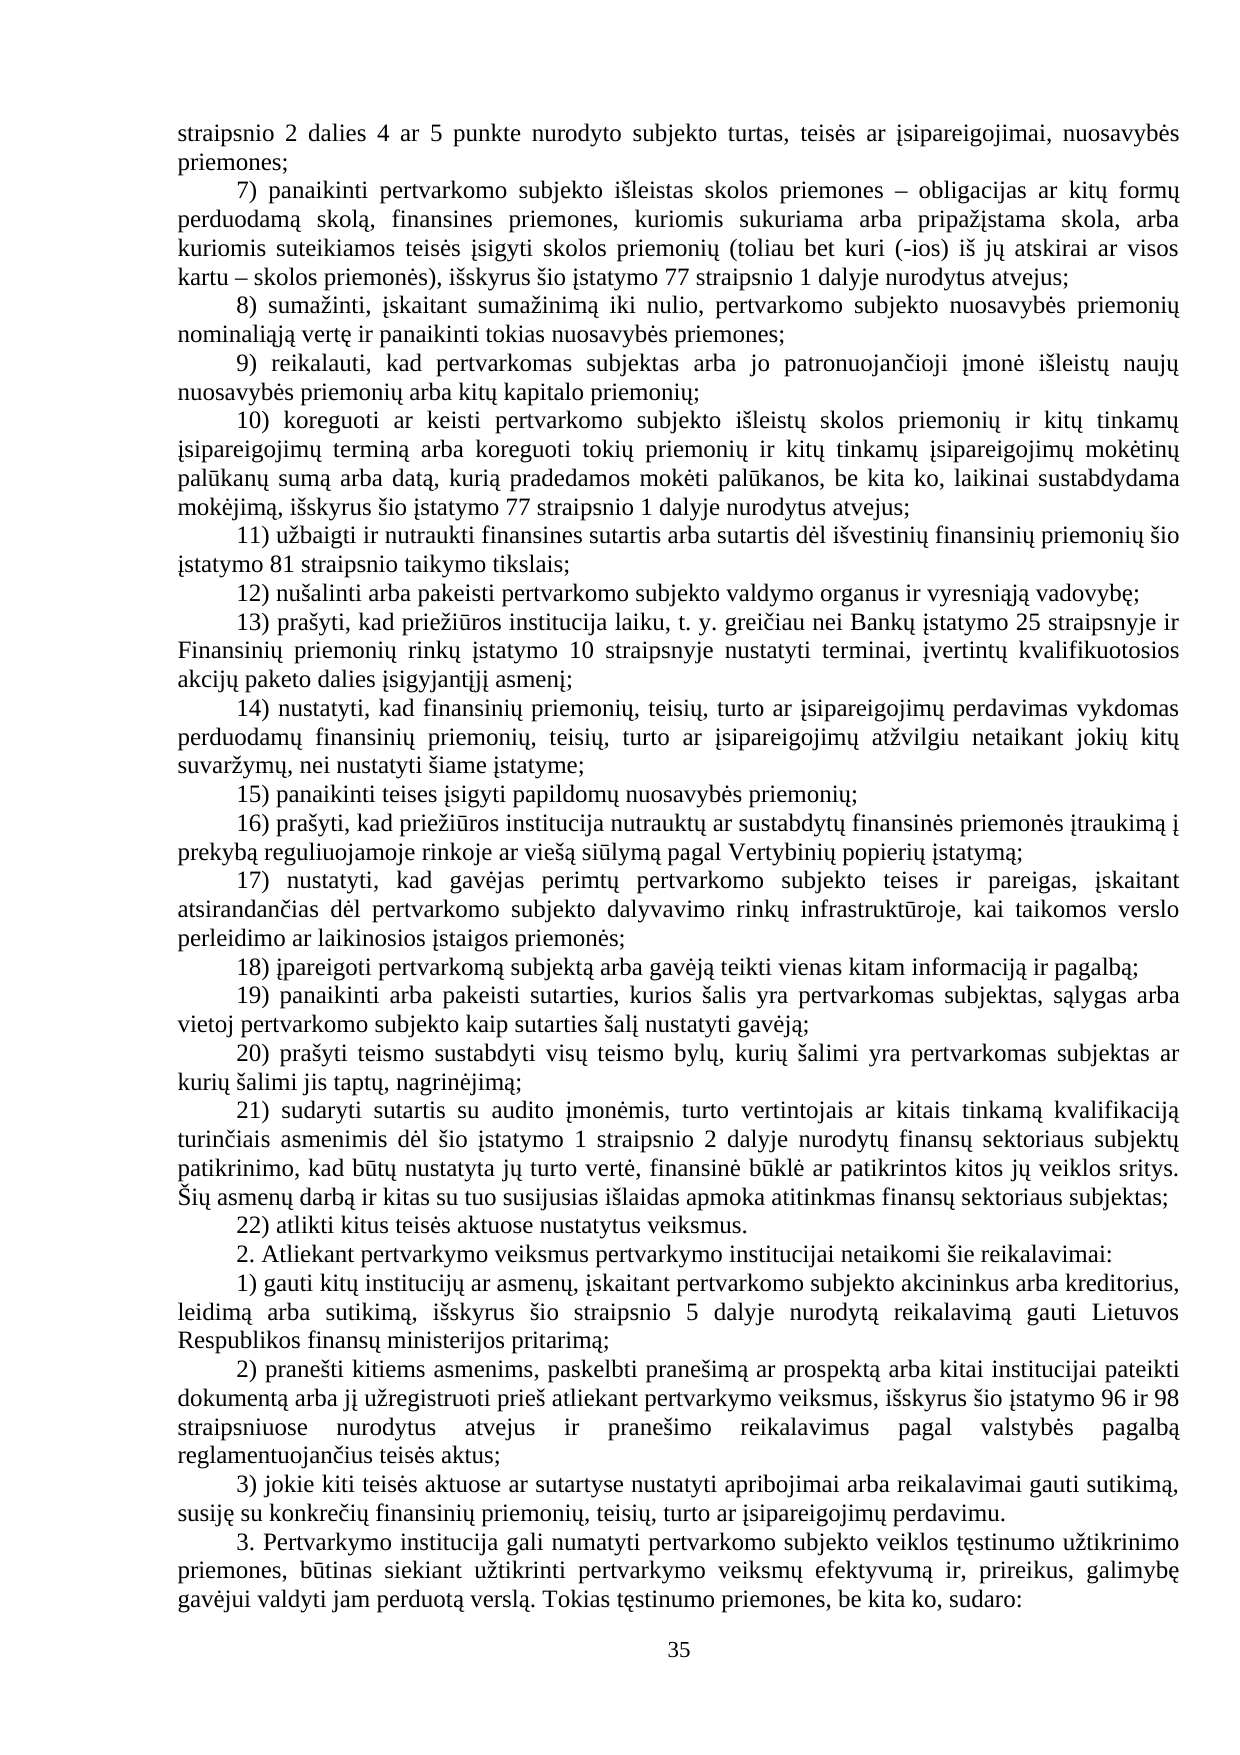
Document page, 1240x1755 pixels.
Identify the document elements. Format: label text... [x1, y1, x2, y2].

text 16) prašyti, kad priežiūros institucija nutrauktų ar sustabdytų finansinės priemonės įtraukimą į prekybą reguliuojamoje rinkoje ar viešą siūlymą pagal Vertybinių popierių įstatymą; [177, 808, 1181, 866]
text 11) užbaigti ir nutraukti finansines sutartis arba sutartis dėl išvestinių finansinių priemonių šio įstatymo 81 straipsnio taikymo tikslais; [177, 521, 1181, 578]
text 2) pranešti kitiems asmenims, paskelbti pranešimą ar prospektą arba kitai institucijai pateikti dokumentą arba jį užregistruoti prieš atliekant pertvarkymo veiksmus, išskyrus šio įstatymo 96 ir 98 straipsniuose nurodytus atvejus ir pranešimo reikalavimus pagal valstybės pagalbą reglamentuojančius teisės aktus; [177, 1354, 1181, 1469]
text 1) gauti kitų institucijų ar asmenų, įskaitant pertvarkomo subjekto akcininkus arba kreditorius, leidimą arba sutikimą, išskyrus šio straipsnio 5 dalyje nurodytą reikalavimą gauti Lietuvos Respublikos finansų ministerijos pritarimą; [177, 1268, 1181, 1354]
text 19) panaikinti arba pakeisti sutarties, kurios šalis yra pertvarkomas subjektas, sąlygas arba vietoj pertvarkomo subjekto kaip sutarties šalį nustatyti gavėją; [177, 981, 1181, 1038]
text 21) sudaryti sutartis su audito įmonėmis, turto vertintojais ar kitais tinkamą kvalifikaciją turinčiais asmenimis dėl šio įstatymo 1 straipsnio 2 dalyje nurodytų finansų sektoriaus subjektų patikrinimo, kad būtų nustatyta jų turto vertė, finansinė būklė ar patikrintos kitos jų veiklos sritys. Šių asmenų darbą ir kitas su tuo susijusias išlaidas apmoka atitinkmas finansų sektoriaus subjektas; [177, 1096, 1181, 1211]
text 7) panaikinti pertvarkomo subjekto išleistas skolos priemones – obligacijas ar kitų formų perduodamą skolą, finansines priemones, kuriomis sukuriama arba pripažįstama skola, arba kuriomis suteikiamos teisės įsigyti skolos priemonių (toliau bet kuri (-ios) iš jų atskirai ar visos kartu – skolos priemonės), išskyrus šio įstatymo 77 straipsnio 1 dalyje nurodytus atvejus; [177, 176, 1181, 291]
text 9) reikalauti, kad pertvarkomas subjektas arba jo patronuojančioji įmonė išleistų naujų nuosavybės priemonių arba kitų kapitalo priemonių; [177, 348, 1181, 406]
text 12) nušalinti arba pakeisti pertvarkomo subjekto valdymo organus ir vyresniąją vadovybę; [177, 578, 1181, 607]
text 15) panaikinti teises įsigyti papildomų nuosavybės priemonių; [177, 779, 1181, 808]
text 20) prašyti teismo sustabdyti visų teismo bylų, kurių šalimi yra pertvarkomas subjektas ar kurių šalimi jis taptų, nagrinėjimą; [177, 1038, 1181, 1096]
text 2. Atliekant pertvarkymo veiksmus pertvarkymo institucijai netaikomi šie reikalavimai: [177, 1239, 1181, 1268]
text 3. Pertvarkymo institucija gali numatyti pertvarkomo subjekto veiklos tęstinumo užtikrinimo priemones, būtinas siekiant užtikrinti pertvarkymo veiksmų efektyvumą ir, prireikus, galimybę gavėjui valdyti jam perduotą verslą. Tokias tęstinumo priemones, be kita ko, sudaro: [177, 1527, 1181, 1613]
text 8) sumažinti, įskaitant sumažinimą iki nulio, pertvarkomo subjekto nuosavybės priemonių nominaliąją vertę ir panaikinti tokias nuosavybės priemones; [177, 291, 1181, 348]
text straipsnio 2 dalies 4 ar 5 punkte nurodyto subjekto turtas, teisės ar įsipareigojimai, nuosavybės priemones; [177, 118, 1181, 176]
text 17) nustatyti, kad gavėjas perimtų pertvarkomo subjekto teises ir pareigas, įskaitant atsirandančias dėl pertvarkomo subjekto dalyvavimo rinkų infrastruktūroje, kai taikomos verslo perleidimo ar laikinosios įstaigos priemonės; [177, 866, 1181, 952]
text 18) įpareigoti pertvarkomą subjektą arba gavėją teikti vienas kitam informaciją ir pagalbą; [177, 952, 1181, 981]
text 13) prašyti, kad priežiūros institucija laiku, t. y. greičiau nei Bankų įstatymo 25 straipsnyje ir Finansinių priemonių rinkų įstatymo 10 straipsnyje nustatyti terminai, įvertintų kvalifikuotosios akcijų paketo dalies įsigyjantįjį asmenį; [177, 607, 1181, 693]
text 10) koreguoti ar keisti pertvarkomo subjekto išleistų skolos priemonių ir kitų tinkamų įsipareigojimų terminą arba koreguoti tokių priemonių ir kitų tinkamų įsipareigojimų mokėtinų palūkanų sumą arba datą, kurią pradedamos mokėti palūkanos, be kita ko, laikinai sustabdydama mokėjimą, išskyrus šio įstatymo 77 straipsnio 1 dalyje nurodytus atvejus; [177, 406, 1181, 521]
text 14) nustatyti, kad finansinių priemonių, teisių, turto ar įsipareigojimų perdavimas vykdomas perduodamų finansinių priemonių, teisių, turto ar įsipareigojimų atžvilgiu netaikant jokių kitų suvaržymų, nei nustatyti šiame įstatyme; [177, 693, 1181, 779]
text 22) atlikti kitus teisės aktuose nustatytus veiksmus. [177, 1211, 1181, 1239]
text 3) jokie kiti teisės aktuose ar sutartyse nustatyti apribojimai arba reikalavimai gauti sutikimą, susiję su konkrečių finansinių priemonių, teisių, turto ar įsipareigojimų perdavimu. [177, 1469, 1181, 1527]
